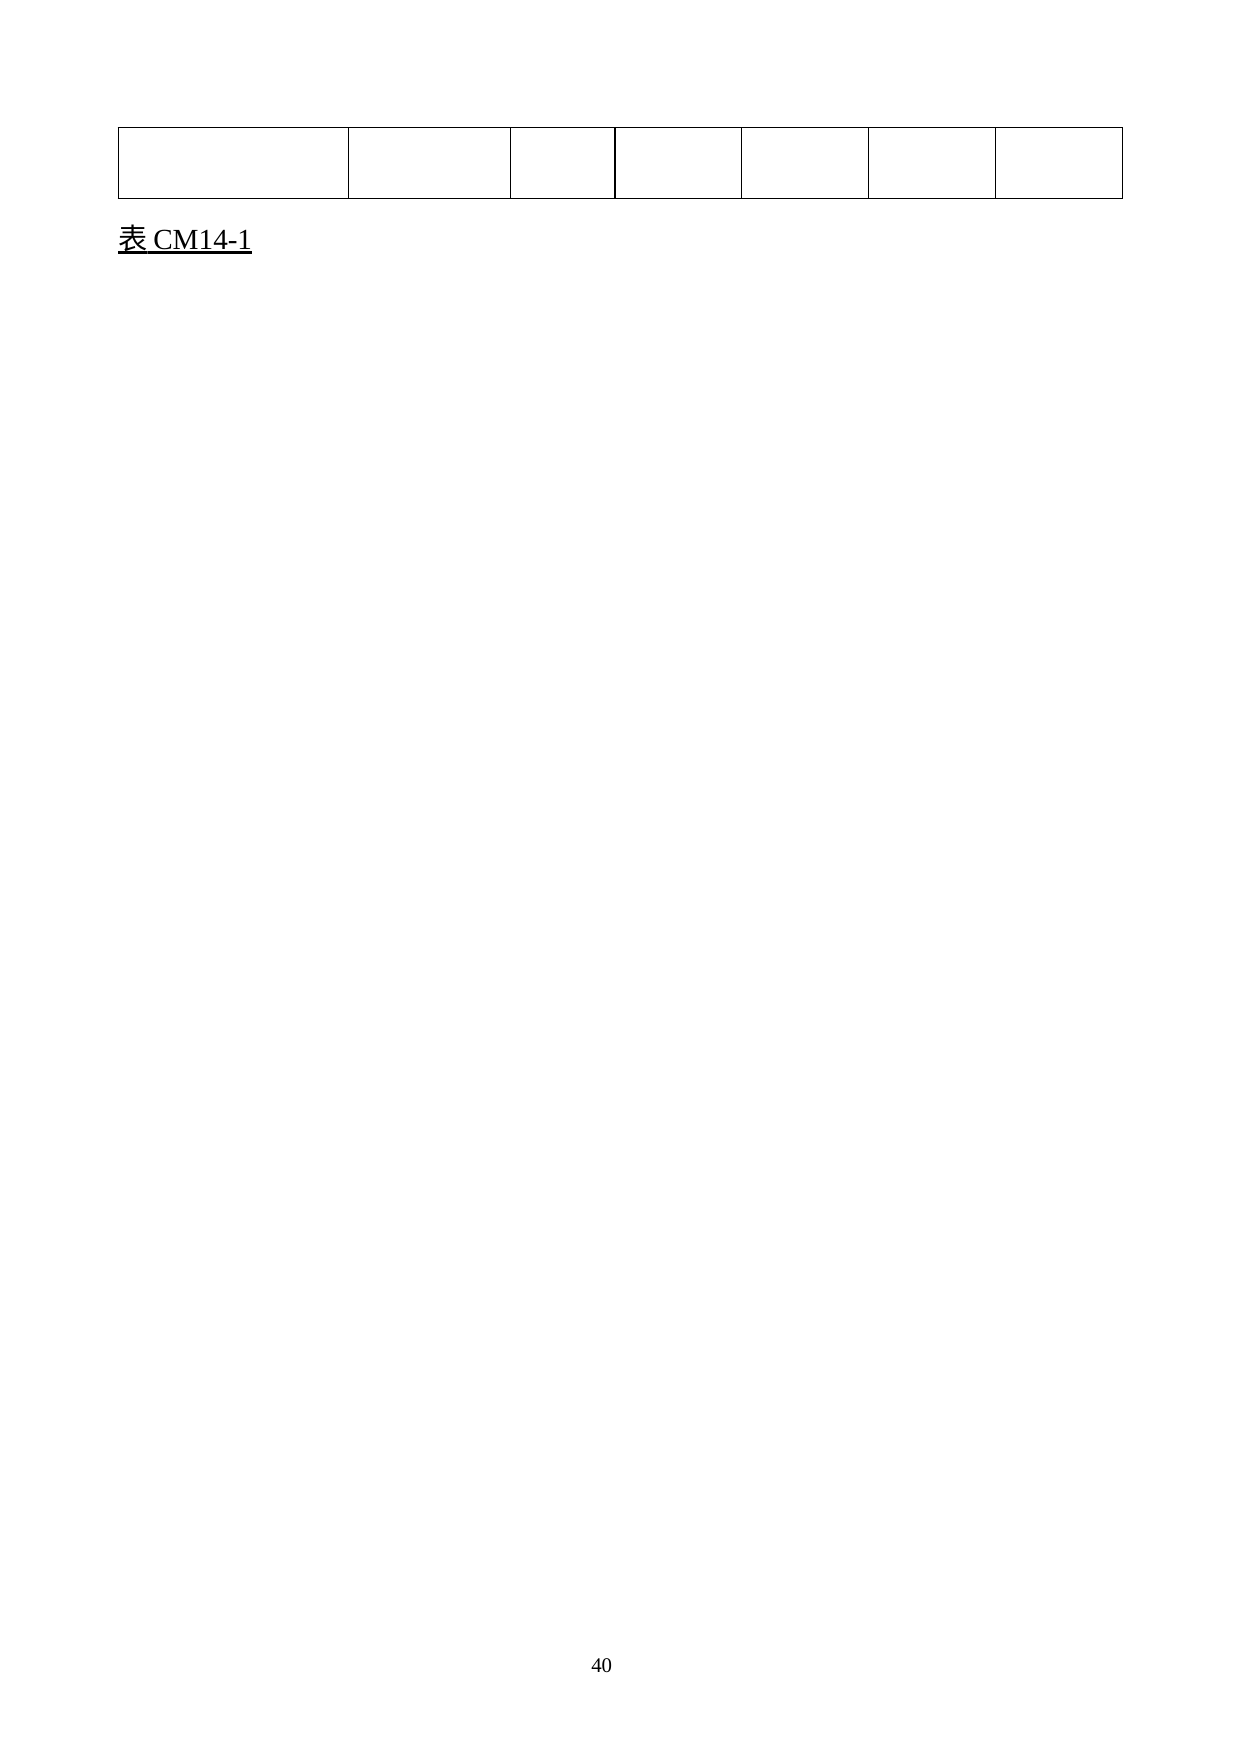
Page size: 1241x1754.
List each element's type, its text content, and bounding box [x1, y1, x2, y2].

table_cell [349, 128, 510, 198]
table_cell [119, 128, 348, 198]
table_cell [616, 128, 741, 198]
table_cell [742, 128, 868, 198]
text 表CM14-1 [118, 199, 1122, 274]
table_cell [511, 128, 614, 198]
table_cell [996, 128, 1122, 198]
table_cell [869, 128, 995, 198]
